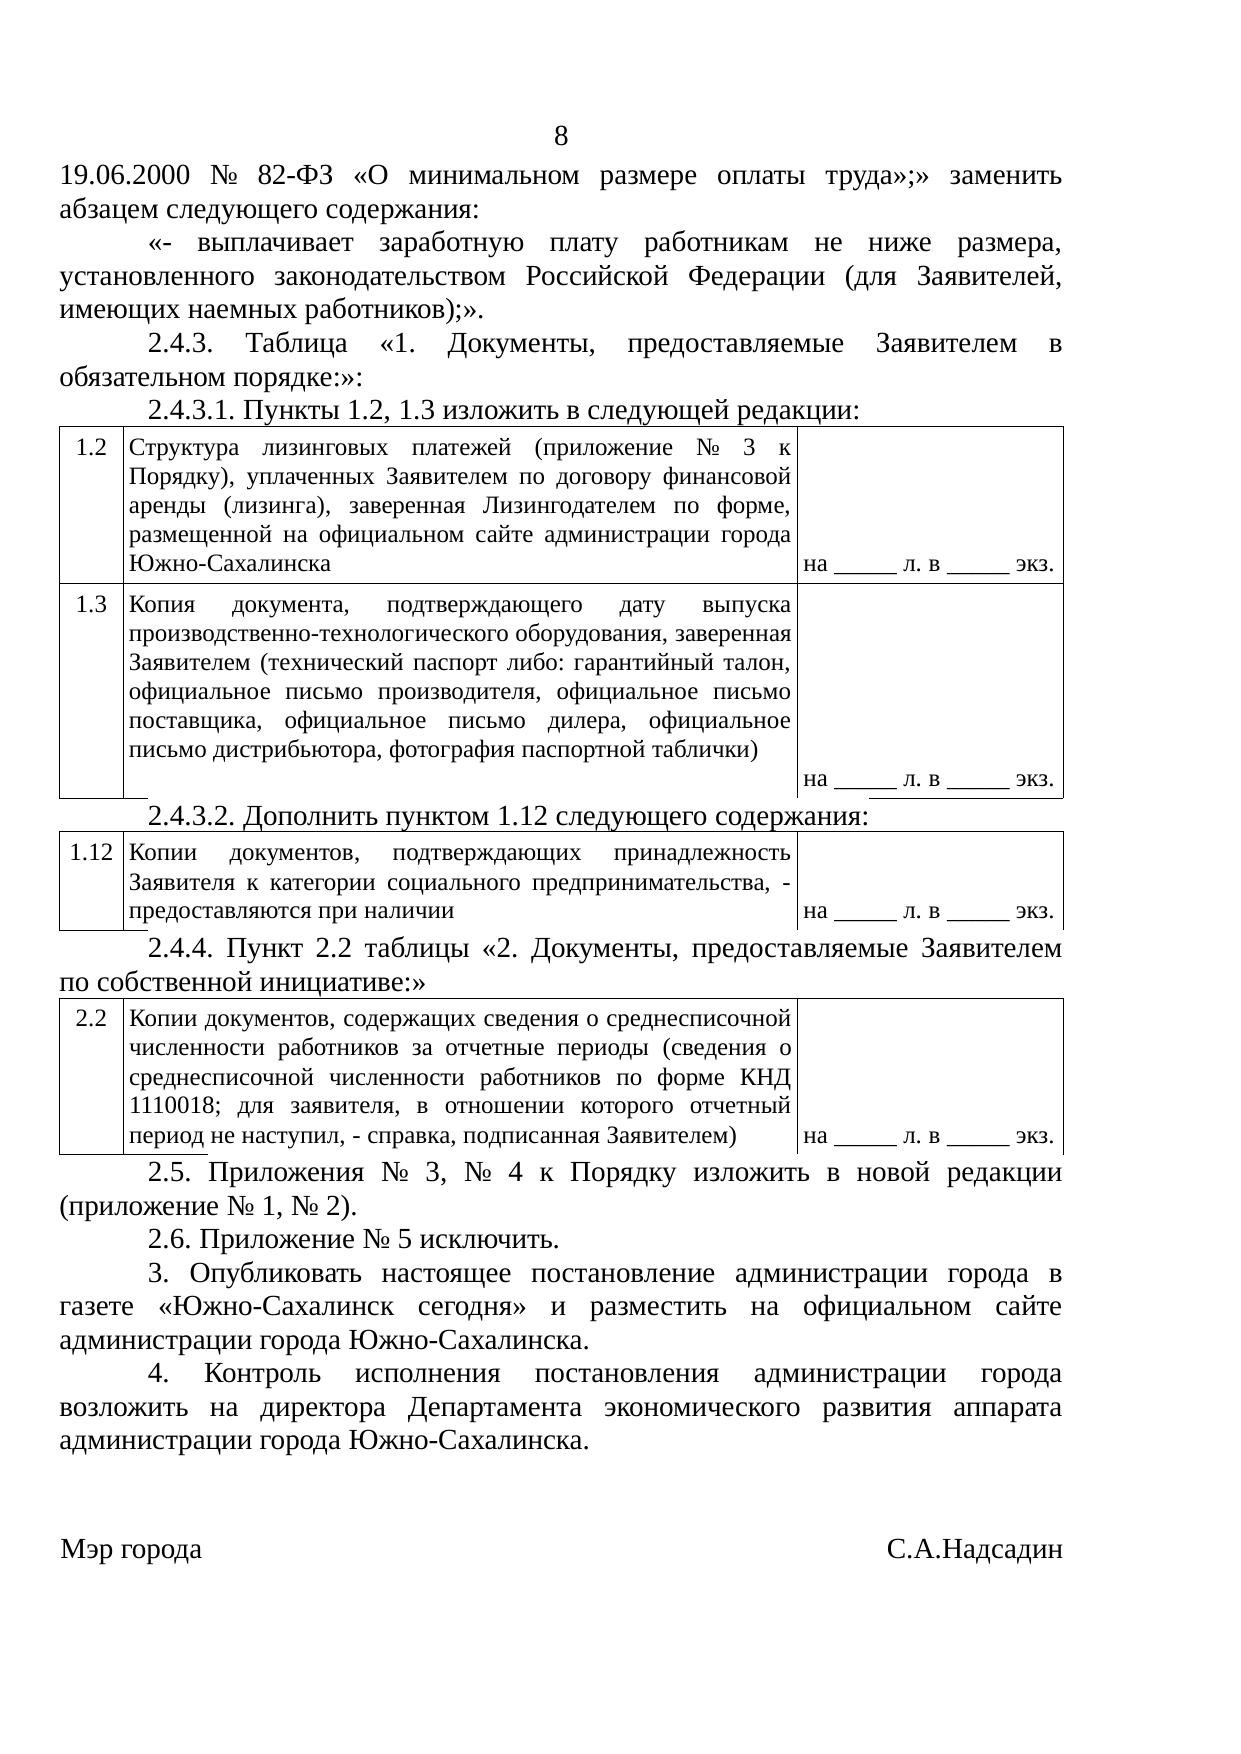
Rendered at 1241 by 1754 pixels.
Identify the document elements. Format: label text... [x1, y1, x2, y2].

text 2.4.3.1. Пункты 1.2, 1.3 изложить в следующей редакции: [59, 392, 1063, 426]
text 19.06.2000 № 82-ФЗ «О минимальном размере оплаты труда»;» заменить абзацем следующего содержания: [59, 158, 1063, 225]
table_header на _____ л. в _____ экз. [798, 999, 1063, 1154]
text 3. Опубликовать настоящее постановление администрации города в газете «Южно-Сахалинск сегодня» и разместить на официальном сайте администрации города Южно-Сахалинска. [59, 1255, 1063, 1356]
table_cell Копия документа, подтверждающего дату выпуска производственно-технологического оборудования, заверенная Заявителем (технический паспорт либо: гарантийный талон, официальное письмо производителя, официальное письмо поставщика, официальное письмо дилера, официальное письмо дистрибьютора, фотография паспортной таблички) [124, 584, 797, 798]
table_header Копии документов, содержащих сведения о среднесписочной численности работников за отчетные периоды (сведения о среднесписочной численности работников по форме КНД 1110018; для заявителя, в отношении которого отчетный период не наступил, - справка, подписанная Заявителем) [124, 999, 797, 1154]
table_header на _____ л. в _____ экз. [798, 832, 1063, 930]
table_header на _____ л. в _____ экз. [798, 427, 1063, 583]
text 2.6. Приложение № 5 исключить. [59, 1221, 1063, 1255]
list Мэр города С.А.Надсадин [60, 1531, 1063, 1565]
text 2.5. Приложения № 3, № 4 к Порядку изложить в новой редакции (приложение № 1, № 2). [59, 1155, 1063, 1221]
table_header Копии документов, подтверждающих принадлежность Заявителя к категории социального предпринимательства, - предоставляются при наличии [124, 832, 797, 930]
table_header 1.12 [60, 832, 123, 930]
text 2.4.4. Пункт 2.2 таблицы «2. Документы, предоставляемые Заявителем по собственной инициативе:» [59, 931, 1063, 997]
table_cell на _____ л. в _____ экз. [798, 584, 1063, 798]
text «- выплачивает заработную плату работникам не ниже размера, установленного законодательством Российской Федерации (для Заявителей, имеющих наемных работников);». [59, 225, 1063, 325]
text 2.4.3. Таблица «1. Документы, предоставляемые Заявителем в обязательном порядке:»: [59, 325, 1063, 392]
table_header 2.2 [60, 999, 123, 1154]
table_header Структура лизинговых платежей (приложение № 3 к Порядку), уплаченных Заявителем по договору финансовой аренды (лизинга), заверенная Лизингодателем по форме, размещенной на официальном сайте администрации города Южно-Сахалинска [124, 427, 797, 583]
table_header 1.2 [60, 427, 123, 583]
text 2.4.3.2. Дополнить пунктом 1.12 следующего содержания: [59, 799, 1063, 831]
table_cell 1.3 [60, 584, 123, 798]
text 4. Контроль исполнения постановления администрации города возложить на директора Департамента экономического развития аппарата администрации города Южно-Сахалинска. [59, 1356, 1063, 1456]
